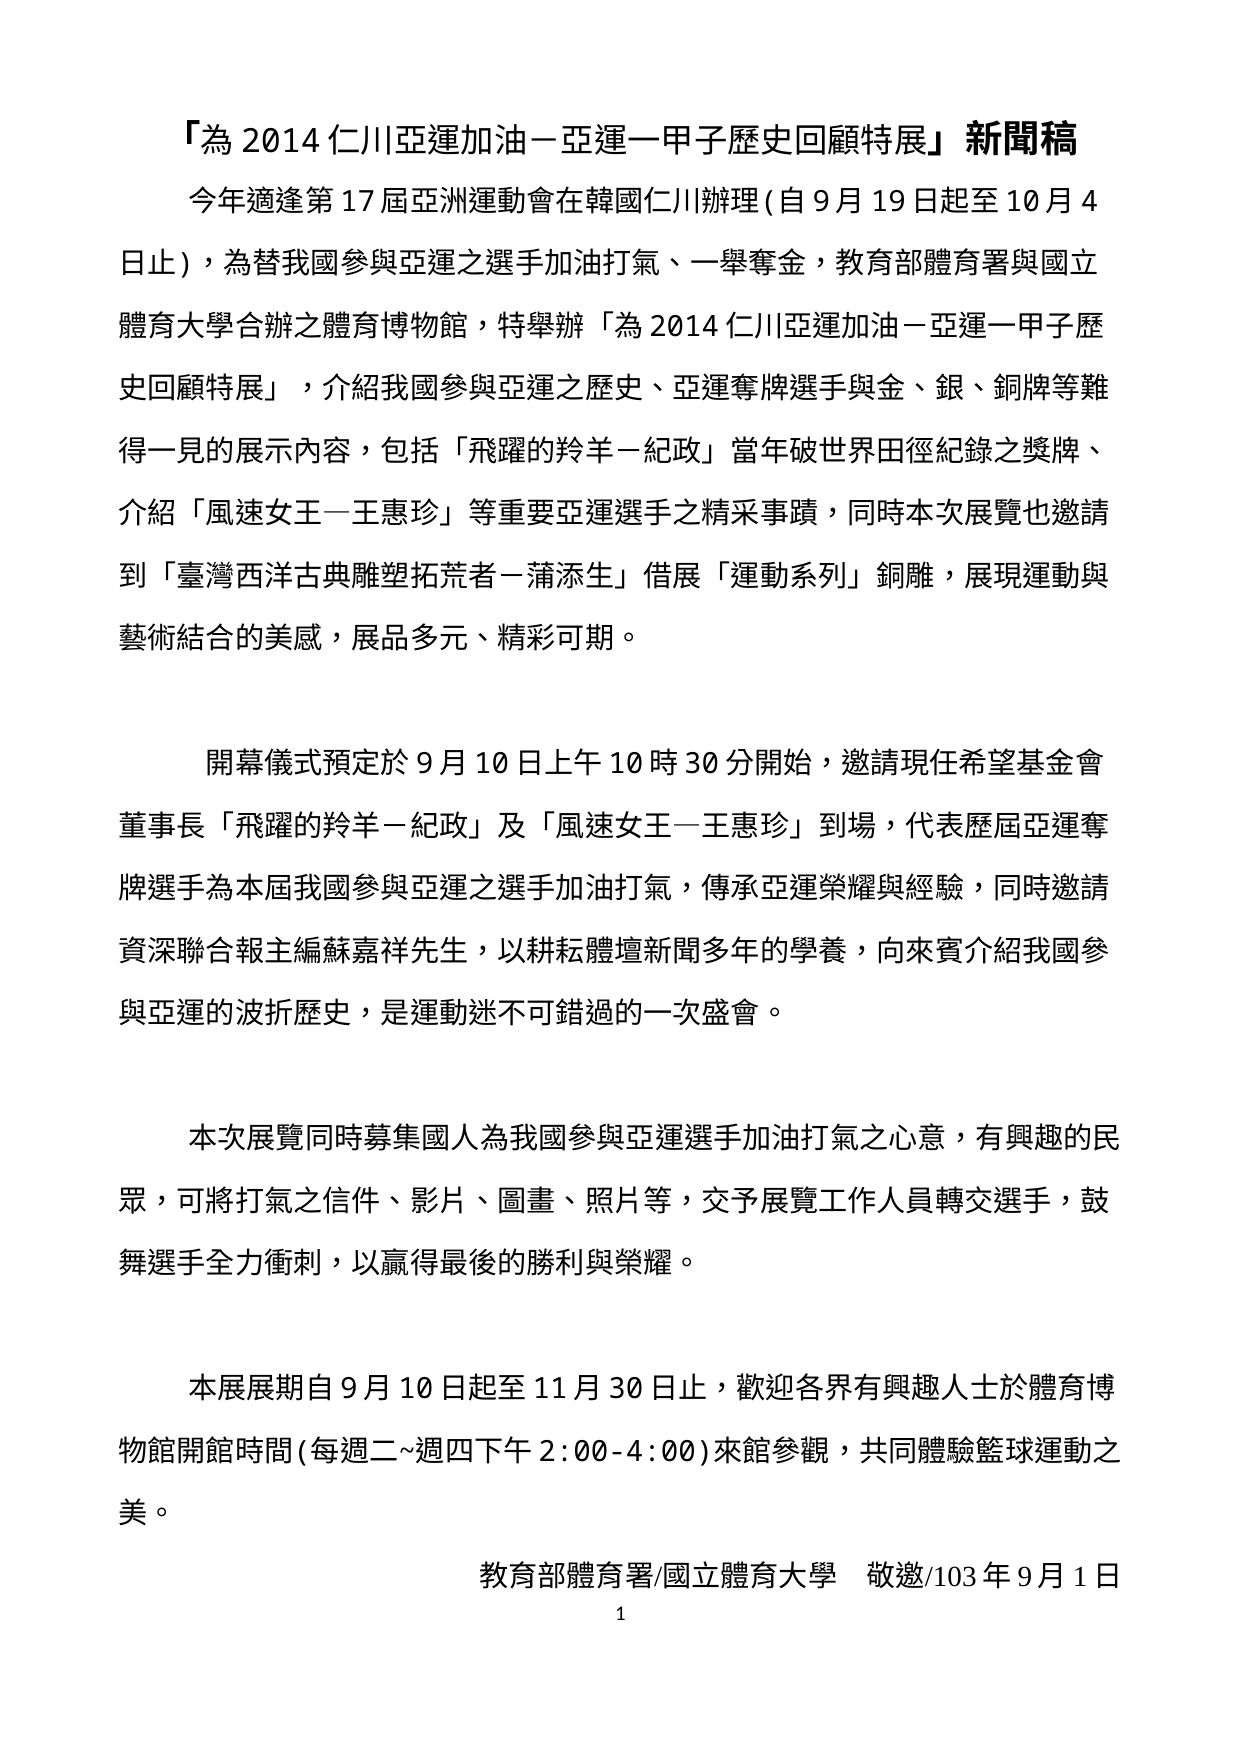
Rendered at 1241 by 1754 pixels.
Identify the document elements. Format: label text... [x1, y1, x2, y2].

text 開幕儀式預定於9月10日上午10時30分開始，邀請現任希望基金會董事長「飛躍的羚羊－紀政」及「風速女王—王惠珍」到場，代表歷屆亞運奪牌選手為本屆我國參與亞運之選手加油打氣，傳承亞運榮耀與經驗，同時邀請資深聯合報主編蘇嘉祥先生，以耕耘體壇新聞多年的學養，向來賓介紹我國參與亞運的波折歷史，是運動迷不可錯過的一次盛會。 [118, 719, 1122, 1032]
text 本展展期自9月10日起至11月30日止，歡迎各界有興趣人士於體育博物館開館時間(每週二~週四下午2:00-4:00)來館參觀，共同體驗籃球運動之美。 [118, 1344, 1122, 1532]
text 教育部體育署/國立體育大學 敬邀/103年9月1日 [143, 1532, 1122, 1594]
text 「為2014仁川亞運加油－亞運一甲子歷史回顧特展」新聞稿 [118, 94, 1122, 157]
text 本次展覽同時募集國人為我國參與亞運選手加油打氣之心意，有興趣的民眾，可將打氣之信件、影片、圖畫、照片等，交予展覽工作人員轉交選手，鼓舞選手全力衝刺，以贏得最後的勝利與榮耀。 [118, 1094, 1122, 1282]
text 今年適逢第17屆亞洲運動會在韓國仁川辦理(自9月19日起至10月4日止)，為替我國參與亞運之選手加油打氣、一舉奪金，教育部體育署與國立體育大學合辦之體育博物館，特舉辦「為2014仁川亞運加油－亞運一甲子歷史回顧特展」，介紹我國參與亞運之歷史、亞運奪牌選手與金、銀、銅牌等難得一見的展示內容，包括「飛躍的羚羊－紀政」當年破世界田徑紀錄之獎牌、介紹「風速女王—王惠珍」等重要亞運選手之精采事蹟，同時本次展覽也邀請到「臺灣西洋古典雕塑拓荒者－蒲添生」借展「運動系列」銅雕，展現運動與藝術結合的美感，展品多元、精彩可期。 [118, 157, 1122, 657]
